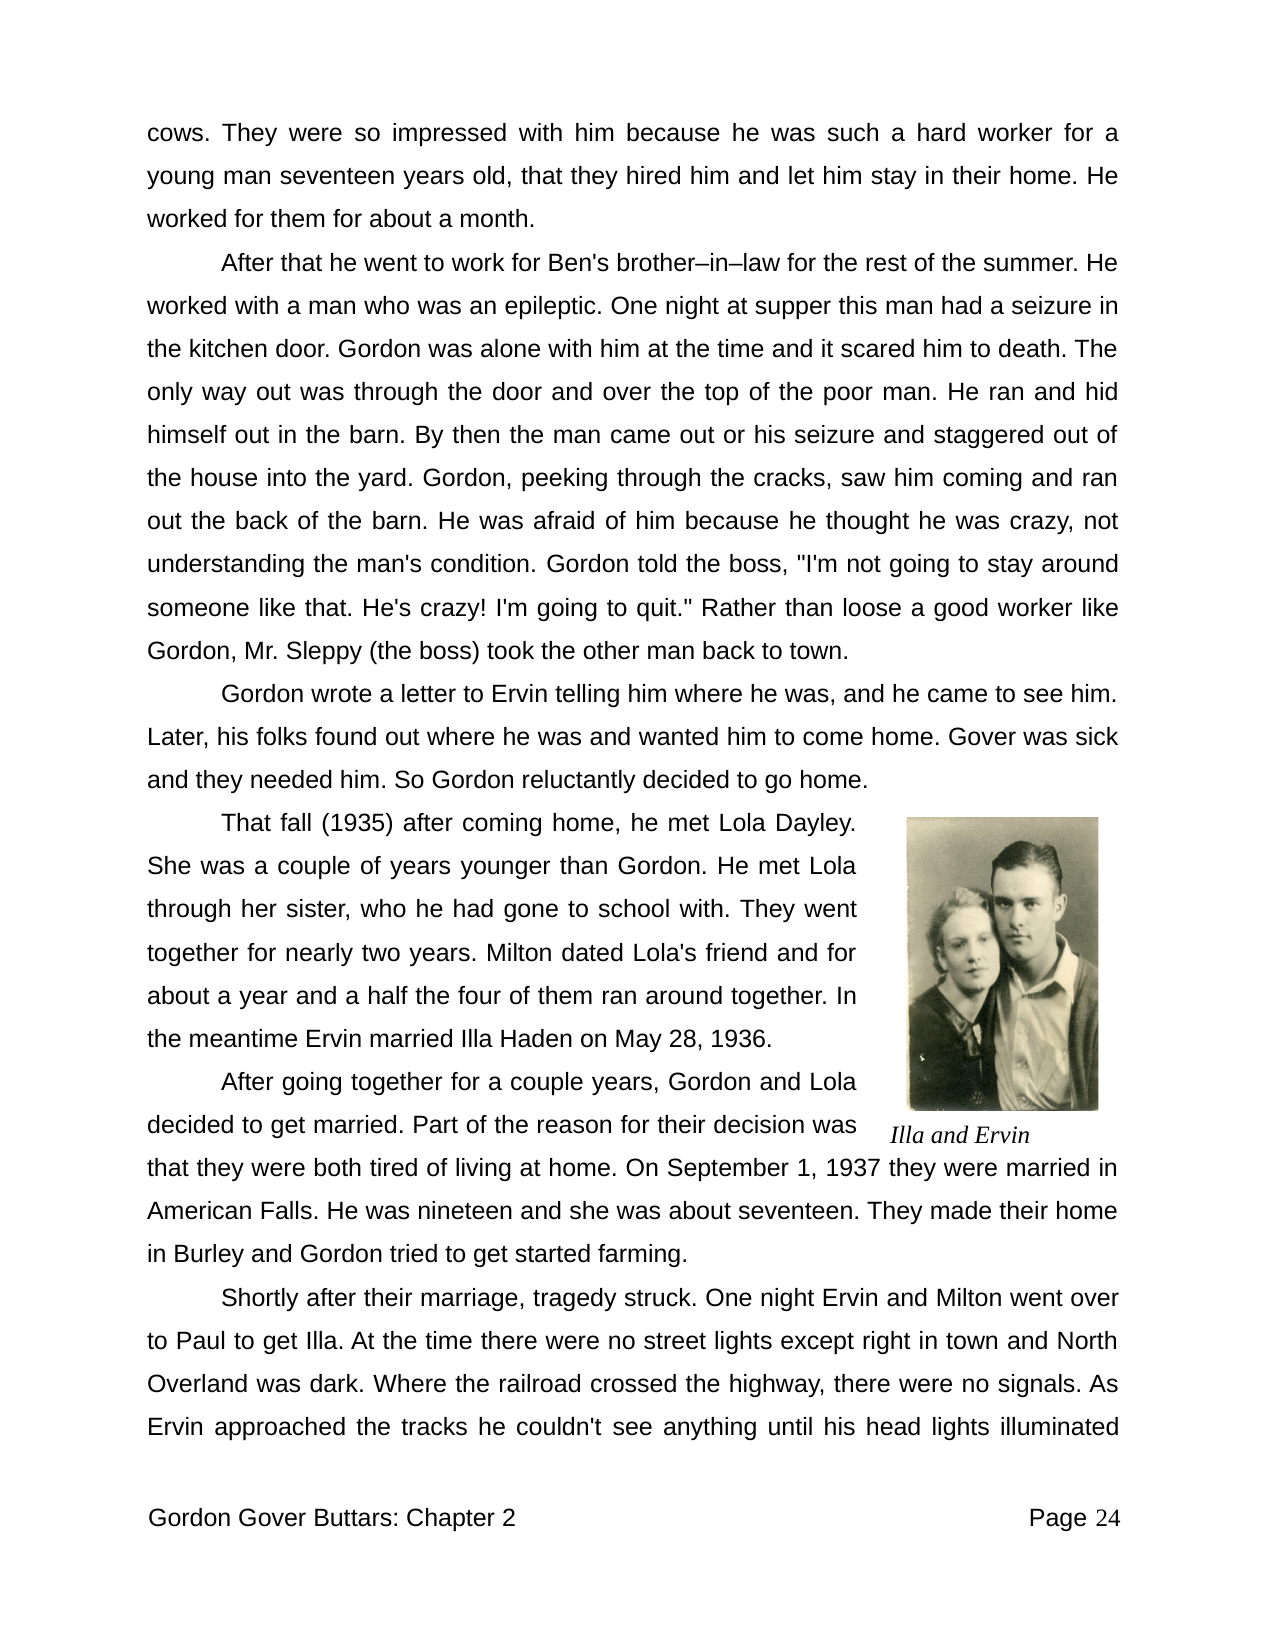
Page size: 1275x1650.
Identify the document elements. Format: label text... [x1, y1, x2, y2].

picture [906, 817, 1099, 1111]
text Shortly after their marriage, tragedy struck. One night Ervin and Milton went over to Paul to get Illa. At the time there were no street lights except right in town and North Overland was dark. Where the railroad crossed the highway, there were no signals. As Ervin approached the tracks he couldn't see anything until his head lights illuminated [147, 1282, 1120, 1441]
text Gordon wrote a letter to Ervin telling him where he was, and he came to see him. Later, his folks found out where he was and wanted him to come home. Gover was sick and they needed him. So Gordon reluctantly decided to go home. [147, 679, 1120, 794]
text Illa and Ervin [890, 808, 1120, 1148]
text After going together for a couple years, Gordon and Lola decided to get married. Part of the reason for their decision was that they were both tired of living at home. On September 1, 1937 they were married in American Falls. He was nineteen and she was about seventeen. They made their home in Burley and Gordon tried to get started farming. [147, 1067, 1120, 1268]
text That fall (1935) after coming home, he met Lola Dayley. She was a couple of years younger than Gordon. He met Lola through her sister, who he had gone to school with. They went together for nearly two years. Milton dated Lola's friend and for about a year and a half the four of them ran around together. In the meantime Ervin married Illa Haden on May 28, 1936. [147, 808, 888, 1052]
text After that he went to work for Ben's brother–in–law for the rest of the summer. He worked with a man who was an epileptic. One night at supper this man had a seizure in the kitchen door. Gordon was alone with him at the time and it scared him to death. The only way out was through the door and over the top of the poor man. He ran and hid himself out in the barn. By then the man came out or his seizure and staggered out of the house into the yard. Gordon, peeking through the cracks, saw him coming and ran out the back of the barn. He was afraid of him because he thought he was crazy, not understanding the man's condition. Gordon told the boss, "I'm not going to stay around someone like that. He's crazy! I'm going to quit." Rather than loose a good worker like Gordon, Mr. Sleppy (the boss) took the other man back to town. [147, 247, 1120, 664]
text cows. They were so impressed with him because he was such a hard worker for a young man seventeen years old, that they hired him and let him stay in their home. He worked for them for about a month. [147, 118, 1120, 233]
